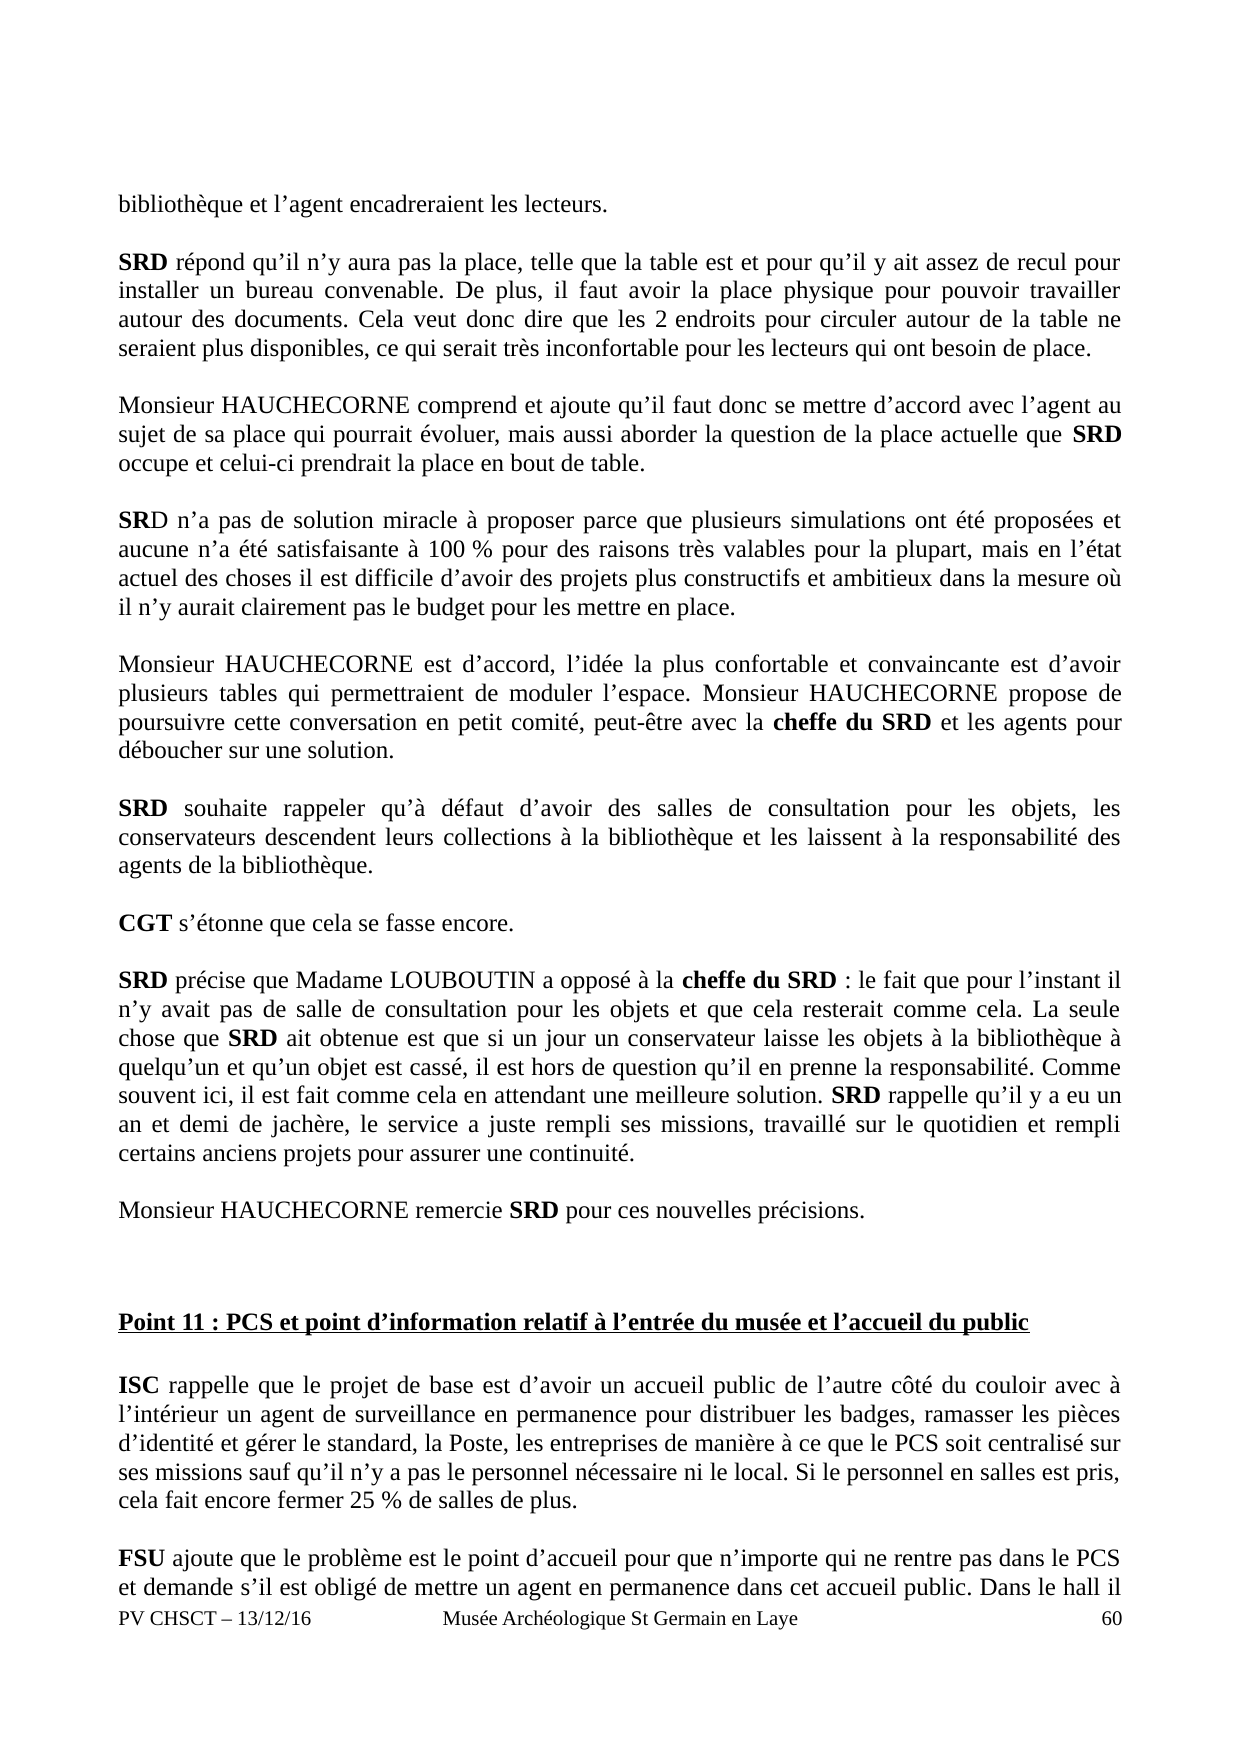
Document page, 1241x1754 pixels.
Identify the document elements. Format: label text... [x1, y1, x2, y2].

text Monsieur HAUCHECORNE remercie SRD pour ces nouvelles précisions. [118, 1195, 1122, 1224]
text SRD n’a pas de solution miracle à proposer parce que plusieurs simulations ont été proposées et aucune n’a été satisfaisante à 100 % pour des raisons très valables pour la plupart, mais en l’état actuel des choses il est difficile d’avoir des projets plus constructifs et ambitieux dans la mesure où il n’y aurait clairement pas le budget pour les mettre en place. [118, 505, 1122, 620]
text SRD précise que Madame LOUBOUTIN a opposé à la cheffe du SRD : le fait que pour l’instant il n’y avait pas de salle de consultation pour les objets et que cela resterait comme cela. La seule chose que SRD ait obtenue est que si un jour un conservateur laisse les objets à la bibliothèque à quelqu’un et qu’un objet est cassé, il est hors de question qu’il en prenne la responsabilité. Comme souvent ici, il est fait comme cela en attendant une meilleure solution. SRD rappelle qu’il y a eu un an et demi de jachère, le service a juste rempli ses missions, travaillé sur le quotidien et rempli certains anciens projets pour assurer une continuité. [118, 965, 1122, 1167]
text CGT s’étonne que cela se fasse encore. [118, 908, 1122, 937]
text bibliothèque et l’agent encadreraient les lecteurs. [118, 189, 1122, 218]
text SRD répond qu’il n’y aura pas la place, telle que la table est et pour qu’il y ait assez de recul pour installer un bureau convenable. De plus, il faut avoir la place physique pour pouvoir travailler autour des documents. Cela veut donc dire que les 2 endroits pour circuler autour de la table ne seraient plus disponibles, ce qui serait très inconfortable pour les lecteurs qui ont besoin de place. [118, 247, 1122, 362]
text ISC rappelle que le projet de base est d’avoir un accueil public de l’autre côté du couloir avec à l’intérieur un agent de surveillance en permanence pour distribuer les badges, ramasser les pièces d’identité et gérer le standard, la Poste, les entreprises de manière à ce que le PCS soit centralisé sur ses missions sauf qu’il n’y a pas le personnel nécessaire ni le local. Si le personnel en salles est pris, cela fait encore fermer 25 % de salles de plus. [118, 1370, 1122, 1514]
text Monsieur HAUCHECORNE comprend et ajoute qu’il faut donc se mettre d’accord avec l’agent au sujet de sa place qui pourrait évoluer, mais aussi aborder la question de la place actuelle que SRD occupe et celui-ci prendrait la place en bout de table. [118, 390, 1122, 477]
text Monsieur HAUCHECORNE est d’accord, l’idée la plus confortable et convaincante est d’avoir plusieurs tables qui permettraient de moduler l’espace. Monsieur HAUCHECORNE propose de poursuivre cette conversation en petit comité, peut-être avec la cheffe du SRD et les agents pour déboucher sur une solution. [118, 649, 1122, 764]
subtitle Point 11 : PCS et point d’information relatif à l’entrée du musée et l’accueil du public [118, 1307, 1122, 1335]
text SRD souhaite rappeler qu’à défaut d’avoir des salles de consultation pour les objets, les conservateurs descendent leurs collections à la bibliothèque et les laissent à la responsabilité des agents de la bibliothèque. [118, 793, 1122, 879]
text FSU ajoute que le problème est le point d’accueil pour que n’importe qui ne rentre pas dans le PCS et demande s’il est obligé de mettre un agent en permanence dans cet accueil public. Dans le hall il [118, 1543, 1122, 1600]
